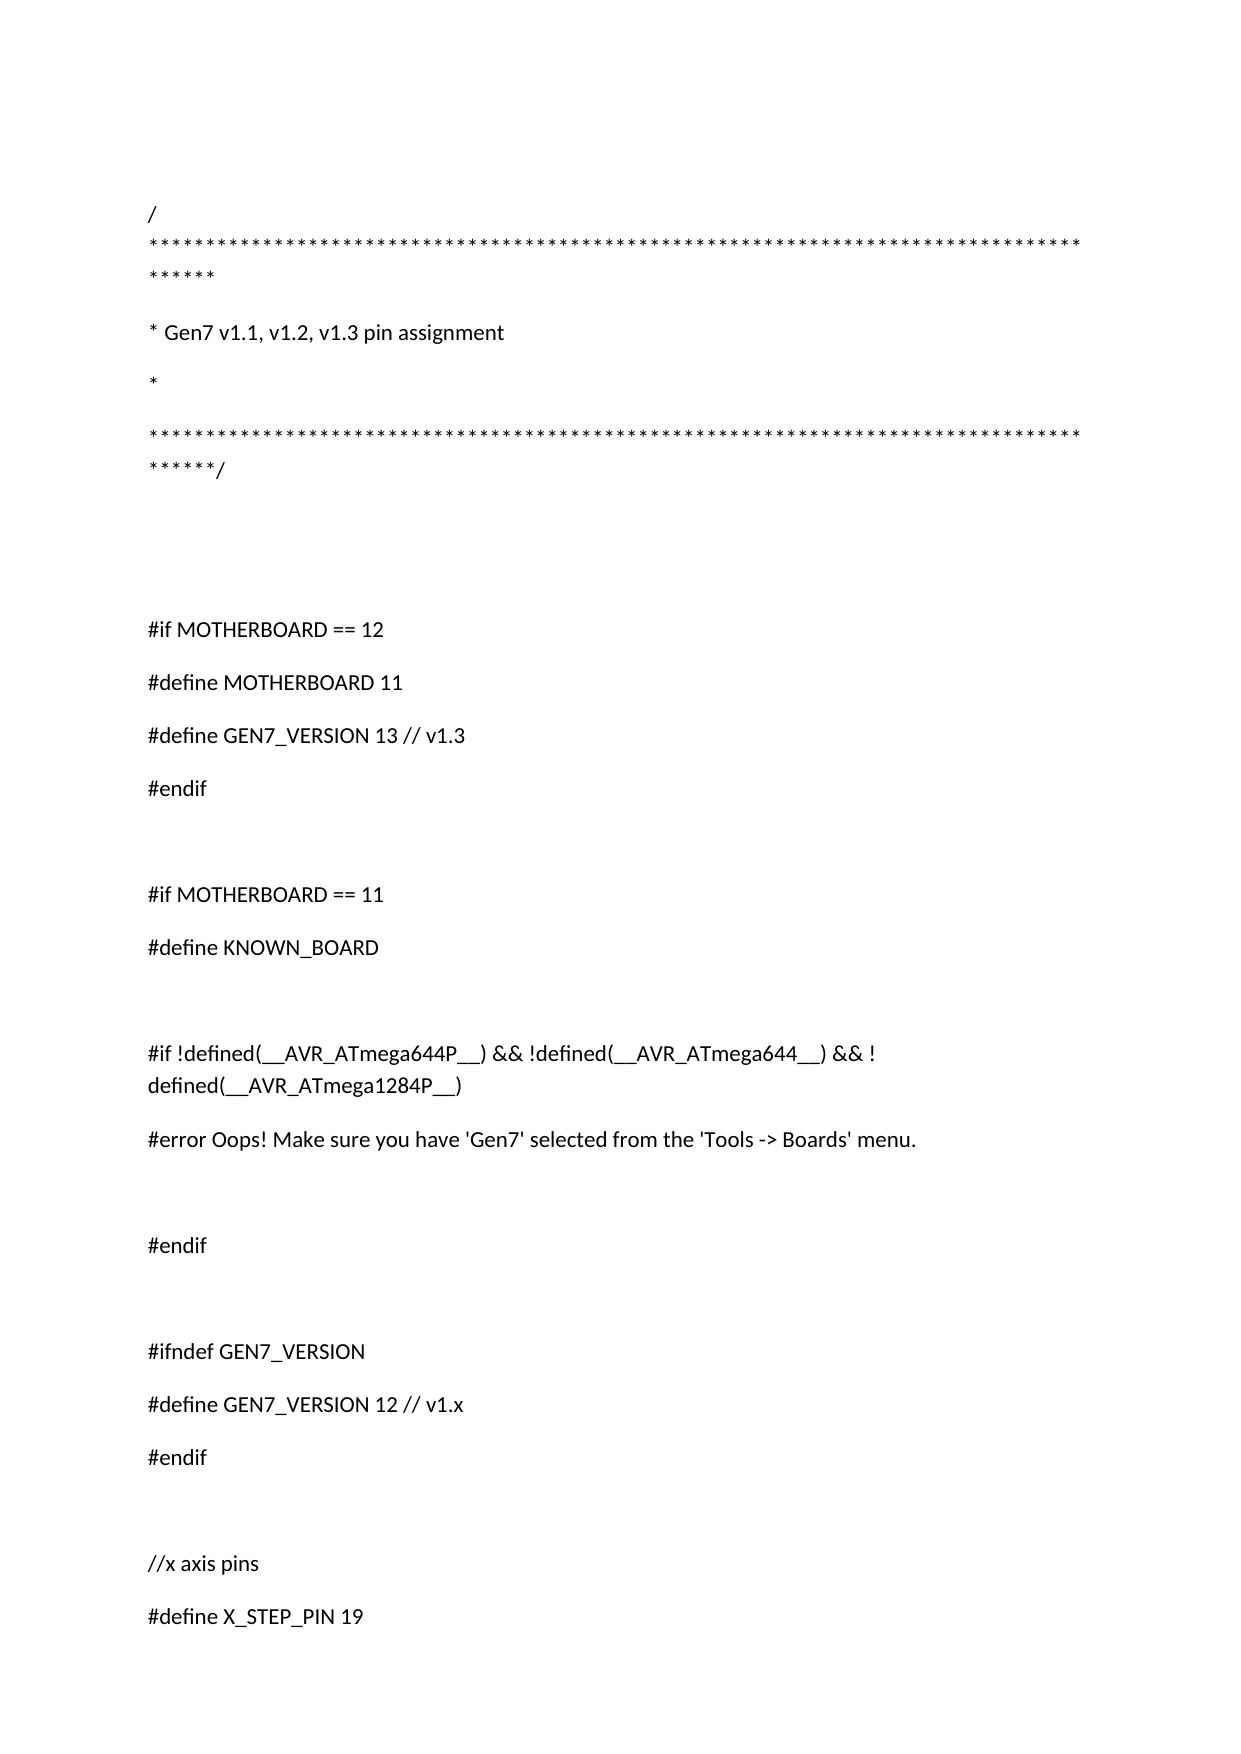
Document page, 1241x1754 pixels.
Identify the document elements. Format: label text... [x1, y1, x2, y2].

text #define KNOWN_BOARD [148, 933, 1093, 961]
text #define GEN7_VERSION 13 // v1.3 [148, 721, 1093, 749]
text //x axis pins [148, 1549, 1093, 1577]
text ****************************************************************************************/ [148, 424, 1093, 484]
text #define X_STEP_PIN 19 [148, 1602, 1093, 1630]
text * [148, 371, 1093, 399]
text #define MOTHERBOARD 11 [148, 668, 1093, 696]
text #endif [148, 1231, 1093, 1259]
text * Gen7 v1.1, v1.2, v1.3 pin assignment [148, 318, 1093, 346]
text #error Oops! Make sure you have 'Gen7' selected from the 'Tools -> Boards' menu. [148, 1125, 1093, 1153]
text #ifndef GEN7_VERSION [148, 1337, 1093, 1365]
text #if MOTHERBOARD == 12 [148, 615, 1093, 643]
text #define GEN7_VERSION 12 // v1.x [148, 1390, 1093, 1418]
text /**************************************************************************************** [148, 201, 1093, 293]
text #endif [148, 1443, 1093, 1471]
text #if MOTHERBOARD == 11 [148, 880, 1093, 908]
text #endif [148, 774, 1093, 802]
text #if !defined(__AVR_ATmega644P__) && !defined(__AVR_ATmega644__) && !defined(__AVR_ATmega1284P__) [148, 1039, 1093, 1100]
